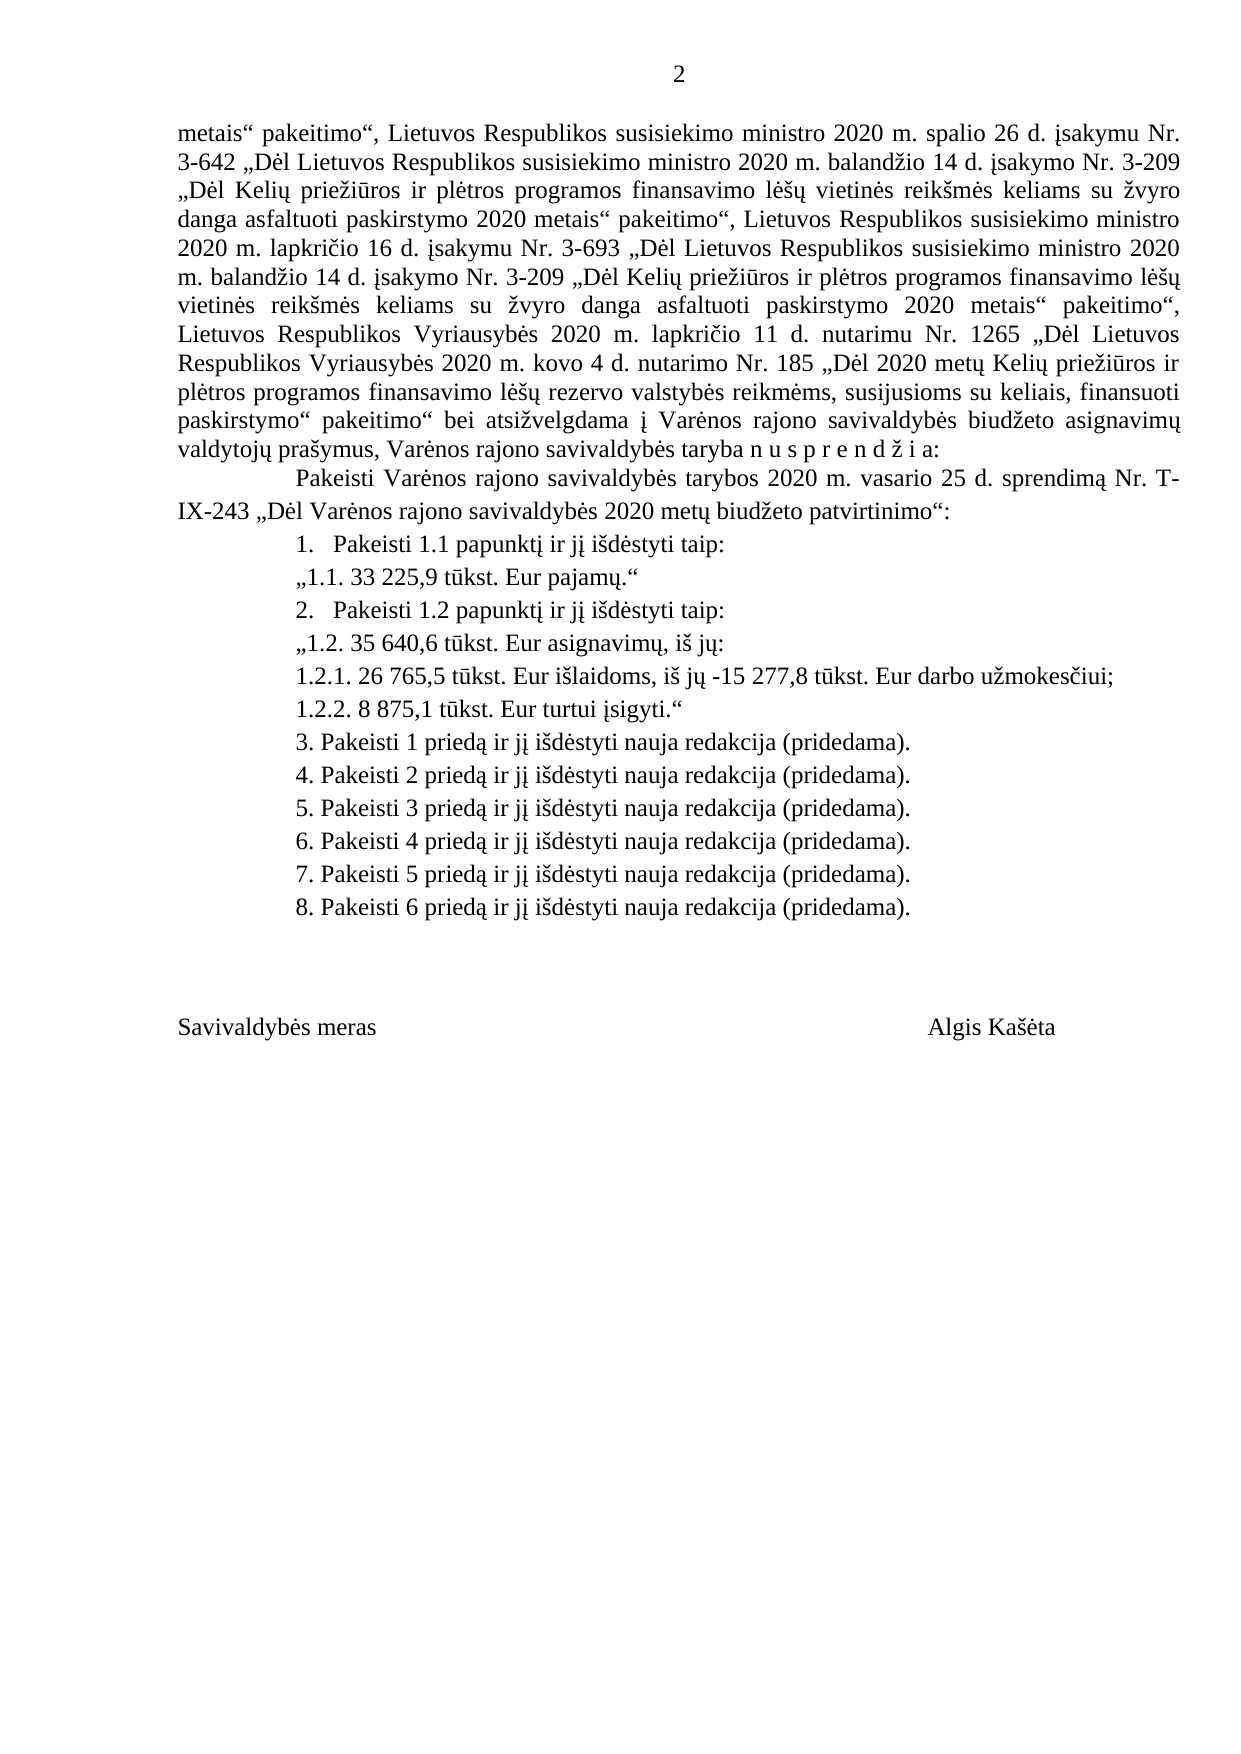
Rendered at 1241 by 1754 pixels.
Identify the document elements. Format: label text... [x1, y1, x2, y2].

text „1.1. 33 225,9 tūkst. Eur pajamų.“ [295, 562, 1181, 591]
text 3. Pakeisti 1 priedą ir jį išdėstyti nauja redakcija (pridedama). [177, 727, 1181, 756]
text 1. Pakeisti 1.1 papunktį ir jį išdėstyti taip: [295, 529, 1181, 558]
text 2. Pakeisti 1.2 papunktį ir jį išdėstyti taip: [295, 595, 1181, 624]
text metais“ pakeitimo“, Lietuvos Respublikos susisiekimo ministro 2020 m. spalio 26 d. įsakymu Nr. 3-642 „Dėl Lietuvos Respublikos susisiekimo ministro 2020 m. balandžio 14 d. įsakymo Nr. 3-209 „Dėl Kelių priežiūros ir plėtros programos finansavimo lėšų vietinės reikšmės keliams su žvyro danga asfaltuoti paskirstymo 2020 metais“ pakeitimo“, Lietuvos Respublikos susisiekimo ministro 2020 m. lapkričio 16 d. įsakymu Nr. 3-693 „Dėl Lietuvos Respublikos susisiekimo ministro 2020 m. balandžio 14 d. įsakymo Nr. 3-209 „Dėl Kelių priežiūros ir plėtros programos finansavimo lėšų vietinės reikšmės keliams su žvyro danga asfaltuoti paskirstymo 2020 metais“ pakeitimo“, Lietuvos Respublikos Vyriausybės 2020 m. lapkričio 11 d. nutarimu Nr. 1265 „Dėl Lietuvos Respublikos Vyriausybės 2020 m. kovo 4 d. nutarimo Nr. 185 „Dėl 2020 metų Kelių priežiūros ir plėtros programos finansavimo lėšų rezervo valstybės reikmėms, susijusioms su keliais, finansuoti paskirstymo“ pakeitimo“ bei atsižvelgdama į Varėnos rajono savivaldybės biudžeto asignavimų valdytojų prašymus, Varėnos rajono savivaldybės taryba n u s p r e n d ž i a: [177, 118, 1181, 463]
text 1.2.1. 26 765,5 tūkst. Eur išlaidoms, iš jų -15 277,8 tūkst. Eur darbo užmokesčiui; [177, 661, 1181, 690]
text 8. Pakeisti 6 priedą ir jį išdėstyti nauja redakcija (pridedama). [177, 892, 1181, 921]
text Pakeisti Varėnos rajono savivaldybės tarybos 2020 m. vasario 25 d. sprendimą Nr. T-IX-243 „Dėl Varėnos rajono savivaldybės 2020 metų biudžeto patvirtinimo“: [177, 463, 1181, 525]
text „1.2. 35 640,6 tūkst. Eur asignavimų, iš jų: [295, 628, 1181, 657]
text 7. Pakeisti 5 priedą ir jį išdėstyti nauja redakcija (pridedama). [177, 859, 1181, 888]
text 1.2.2. 8 875,1 tūkst. Eur turtui įsigyti.“ [177, 694, 1181, 723]
text 4. Pakeisti 2 priedą ir jį išdėstyti nauja redakcija (pridedama). [177, 760, 1181, 789]
text Savivaldybės meras Algis Kašėta [177, 1012, 1181, 1040]
text 5. Pakeisti 3 priedą ir jį išdėstyti nauja redakcija (pridedama). [177, 793, 1181, 822]
text 6. Pakeisti 4 priedą ir jį išdėstyti nauja redakcija (pridedama). [177, 826, 1181, 855]
